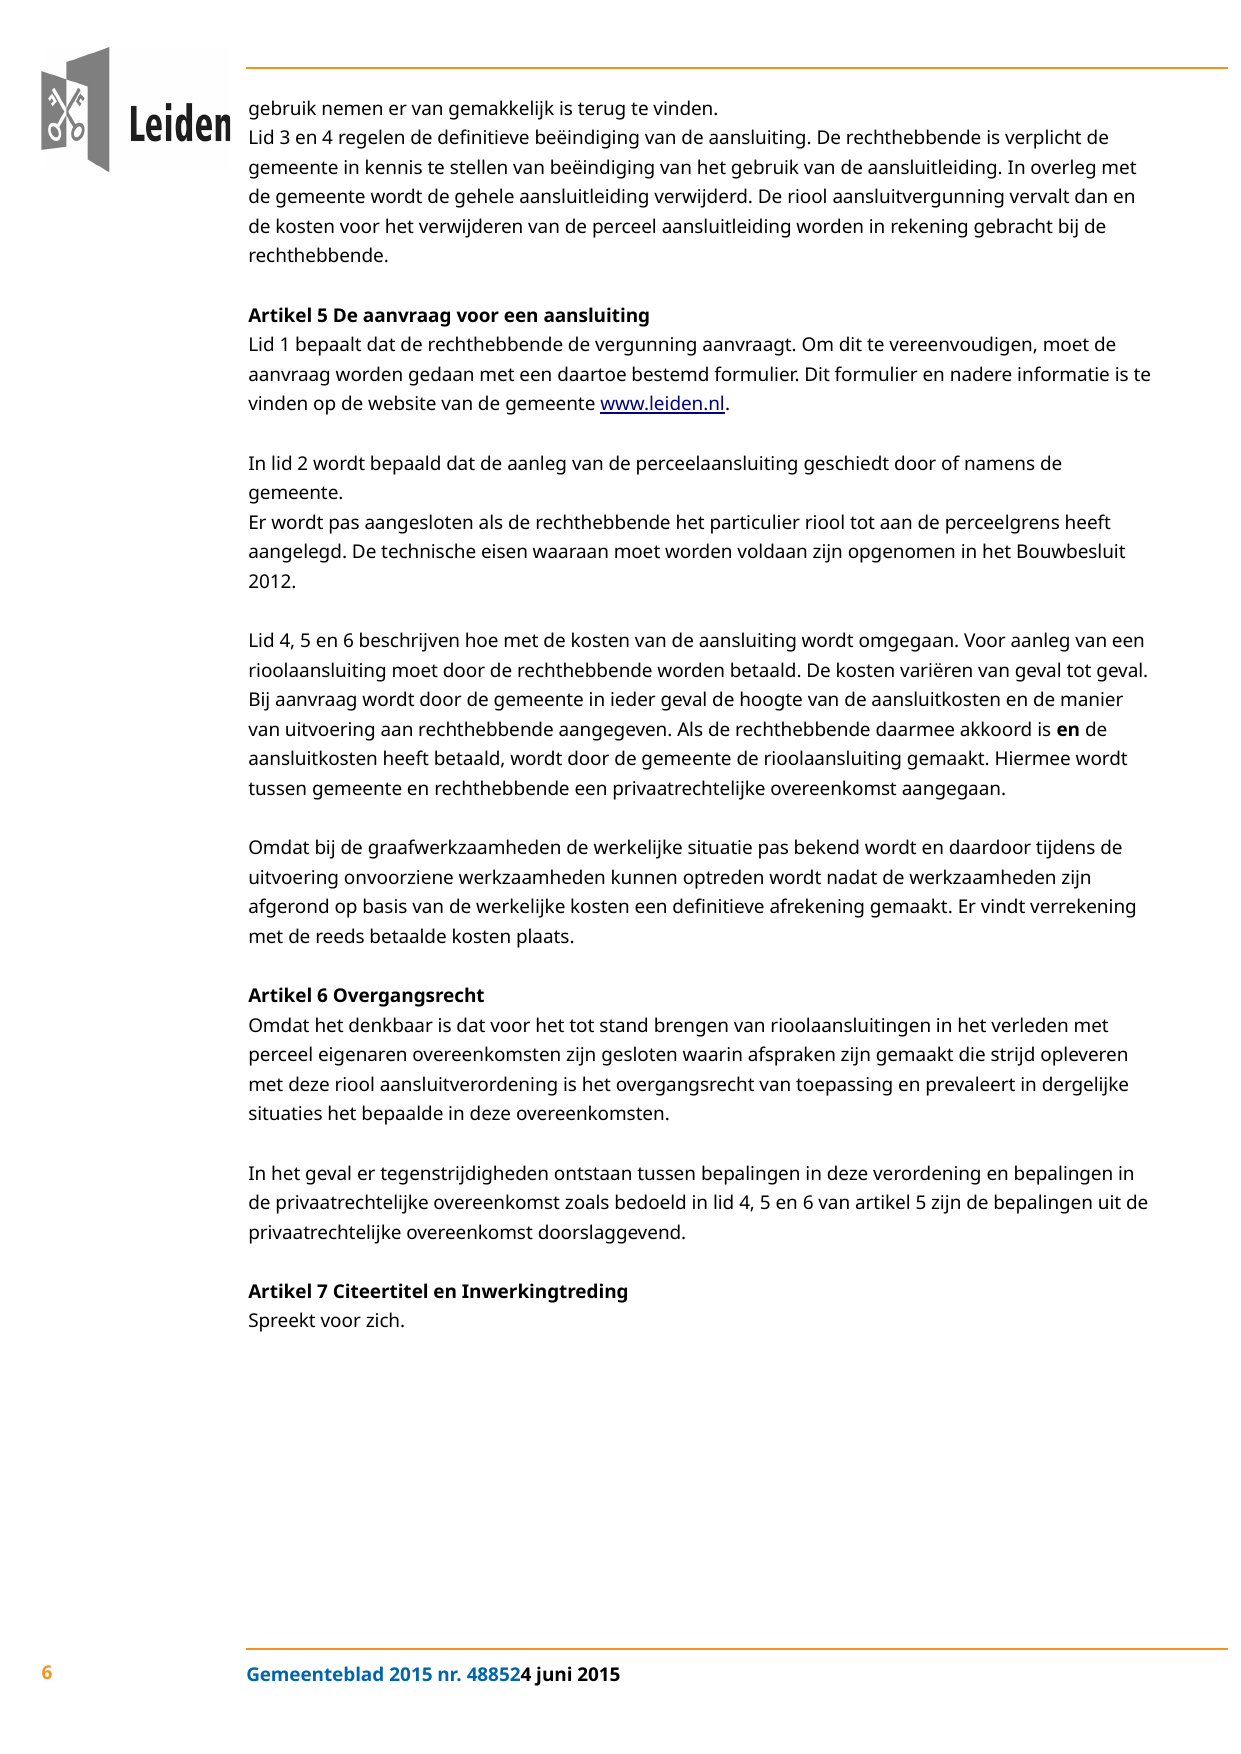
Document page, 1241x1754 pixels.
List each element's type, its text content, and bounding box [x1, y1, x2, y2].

text Er wordt pas aangesloten als de rechthebbende het particulier riool tot aan de perceelgrens heeft aangelegd. De technische eisen waaraan moet worden voldaan zijn opgenomen in het Bouwbesluit 2012. [248, 509, 1152, 594]
text Lid 3 en 4 regelen de definitieve beëindiging van de aansluiting. De rechthebbende is verplicht de gemeente in kennis te stellen van beëindiging van het gebruik van de aansluitleiding. In overleg met de gemeente wordt de gehele aansluitleiding verwijderd. De riool aansluitvergunning vervalt dan en de kosten voor het verwijderen van de perceel aansluitleiding worden in rekening gebracht bij de rechthebbende. [248, 124, 1152, 268]
text Artikel 6 Overgangsrecht [248, 982, 1152, 1008]
text Omdat bij de graafwerkzaamheden de werkelijke situatie pas bekend wordt en daardoor tijdens de uitvoering onvoorziene werkzaamheden kunnen optreden wordt nadat de werkzaamheden zijn afgerond op basis van de werkelijke kosten een definitieve afrekening gemaakt. Er vindt verrekening met de reeds betaalde kosten plaats. [248, 834, 1152, 949]
text In lid 2 wordt bepaald dat de aanleg van de perceelaansluiting geschiedt door of namens de gemeente. [248, 450, 1152, 505]
text Spreekt voor zich. [248, 1308, 1152, 1333]
text gebruik nemen er van gemakkelijk is terug te vinden. [248, 95, 1152, 121]
text In het geval er tegenstrijdigheden ontstaan tussen bepalingen in deze verordening en bepalingen in de privaatrechtelijke overeenkomst zoals bedoeld in lid 4, 5 en 6 van artikel 5 zijn de bepalingen uit de privaatrechtelijke overeenkomst doorslaggevend. [248, 1160, 1152, 1245]
text Artikel 5 De aanvraag voor een aansluiting [248, 302, 1152, 328]
text Artikel 7 Citeertitel en Inwerkingtreding [248, 1278, 1152, 1304]
text Lid 4, 5 en 6 beschrijven hoe met de kosten van de aansluiting wordt omgegaan. Voor aanleg van een rioolaansluiting moet door de rechthebbende worden betaald. De kosten variëren van geval tot geval. Bij aanvraag wordt door de gemeente in ieder geval de hoogte van de aansluitkosten en de manier van uitvoering aan rechthebbende aangegeven. Als de rechthebbende daarmee akkoord is en de aansluitkosten heeft betaald, wordt door de gemeente de rioolaansluiting gemaakt. Hiermee wordt tussen gemeente en rechthebbende een privaatrechtelijke overeenkomst aangegaan. [248, 627, 1152, 801]
picture [41, 47, 231, 172]
text Omdat het denkbaar is dat voor het tot stand brengen van rioolaansluitingen in het verleden met perceel eigenaren overeenkomsten zijn gesloten waarin afspraken zijn gemaakt die strijd opleveren met deze riool aansluitverordening is het overgangsrecht van toepassing en prevaleert in dergelijke situaties het bepaalde in deze overeenkomsten. [248, 1012, 1152, 1126]
text Lid 1 bepaalt dat de rechthebbende de vergunning aanvraagt. Om dit te vereenvoudigen, moet de aanvraag worden gedaan met een daartoe bestemd formulier. Dit formulier en nadere informatie is te vinden op de website van de gemeente www.leiden.nl. [248, 331, 1152, 416]
